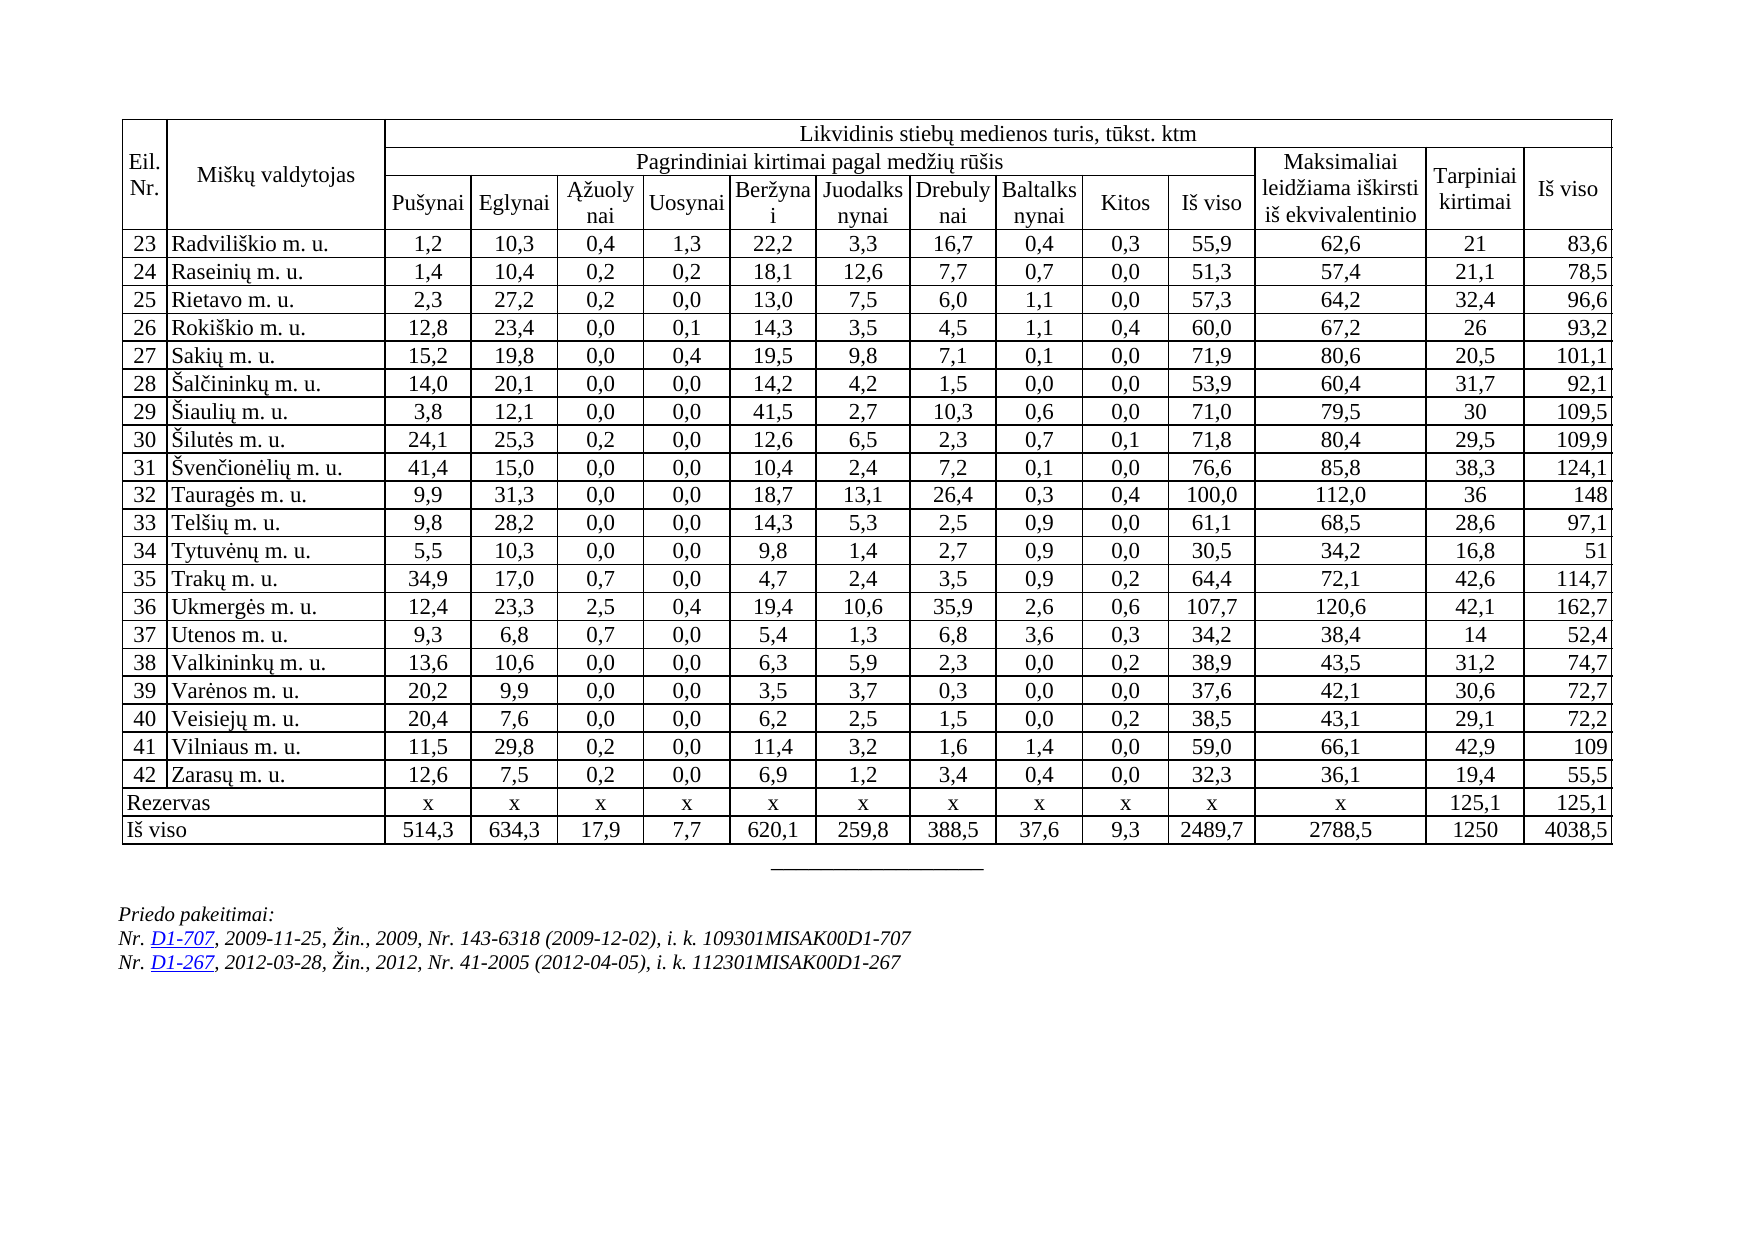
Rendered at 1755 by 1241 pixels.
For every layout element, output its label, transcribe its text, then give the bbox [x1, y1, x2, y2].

table_cell 7,7 [644, 817, 729, 843]
table_cell 30,5 [1169, 537, 1254, 564]
table_cell 2,5 [911, 510, 995, 536]
table_cell 12,1 [472, 398, 557, 424]
table_cell 16,7 [911, 230, 995, 257]
table_cell 43,5 [1256, 649, 1425, 675]
table_cell 59,0 [1169, 733, 1254, 759]
table_cell 1,2 [386, 230, 470, 257]
text Nr. D1-267, 2012-03-28, Žin., 2012, Nr. 41-2005 (2012-04-05), i. k. 112301MISAK00D1-267 [118, 950, 1636, 974]
table_cell 1,4 [817, 537, 909, 564]
table_cell 20,5 [1427, 342, 1523, 368]
table_cell 1,5 [911, 705, 995, 731]
table_cell Trakų m. u. [168, 565, 384, 592]
table_cell 0,0 [997, 705, 1082, 731]
table_cell x [644, 789, 729, 815]
table_cell 0,2 [558, 733, 643, 759]
table_cell 23,3 [472, 593, 557, 619]
table_cell Maksimaliai leidžiama iškirsti iš ekvivalentinio ploto [1256, 148, 1425, 229]
table_cell 0,0 [644, 286, 729, 312]
table_cell x [911, 789, 995, 815]
table_cell 23 [123, 230, 166, 257]
table_cell 1,4 [997, 733, 1082, 759]
table_cell 66,1 [1256, 733, 1425, 759]
table_cell 60,0 [1169, 314, 1254, 340]
table_cell Tauragės m. u. [168, 482, 384, 508]
table_cell 38 [123, 649, 166, 675]
table_cell 100,0 [1169, 482, 1254, 508]
table_cell 4,2 [817, 370, 909, 396]
table_cell 2,4 [817, 565, 909, 592]
table_cell 6,5 [817, 426, 909, 452]
table_cell 64,4 [1169, 565, 1254, 592]
table_cell 112,0 [1256, 482, 1425, 508]
table_cell 29,8 [472, 733, 557, 759]
table_cell 0,7 [997, 426, 1082, 452]
table_cell Uosynai [644, 176, 729, 229]
table_cell 0,0 [1083, 286, 1168, 312]
table_cell 388,5 [911, 817, 995, 843]
table_cell 0,4 [1083, 482, 1168, 508]
table_cell 3,6 [997, 621, 1082, 647]
table_cell 3,2 [817, 733, 909, 759]
table_cell 92,1 [1525, 370, 1611, 396]
table_cell 10,3 [472, 230, 557, 257]
table_cell 5,4 [731, 621, 815, 647]
table_cell 14,2 [731, 370, 815, 396]
table_cell 7,5 [472, 761, 557, 787]
table_cell 1,1 [997, 314, 1082, 340]
table_cell 1,6 [911, 733, 995, 759]
table_cell 12,6 [386, 761, 470, 787]
table_cell Iš viso [123, 817, 384, 843]
table_cell Šilutės m. u. [168, 426, 384, 452]
table_cell 37,6 [1169, 677, 1254, 703]
table_cell 12,8 [386, 314, 470, 340]
table_cell 17,0 [472, 565, 557, 592]
table_cell 9,8 [731, 537, 815, 564]
table_cell 13,1 [817, 482, 909, 508]
table_cell Pagrindiniai kirtimai pagal medžių rūšis [386, 148, 1254, 174]
table_cell 0,4 [644, 342, 729, 368]
table_cell Beržynai [731, 176, 815, 229]
table_cell 38,9 [1169, 649, 1254, 675]
table_cell 0,7 [997, 258, 1082, 284]
table_cell 2489,7 [1169, 817, 1254, 843]
table_cell 114,7 [1525, 565, 1611, 592]
table_cell Kitos [1083, 176, 1168, 229]
table_cell x [1256, 789, 1425, 815]
table_cell 34 [123, 537, 166, 564]
table_cell 0,0 [1083, 342, 1168, 368]
table_cell 21 [1427, 230, 1523, 257]
table_cell 0,0 [644, 370, 729, 396]
table_cell 0,7 [558, 621, 643, 647]
table_cell 42,1 [1256, 677, 1425, 703]
table_cell 109,9 [1525, 426, 1611, 452]
table_cell 7,2 [911, 454, 995, 480]
table_cell 0,0 [644, 705, 729, 731]
table_cell 42,6 [1427, 565, 1523, 592]
table_cell 0,0 [1083, 537, 1168, 564]
table_cell 0,0 [558, 370, 643, 396]
table_cell Tarpiniai kirtimai [1427, 148, 1523, 229]
table_cell 80,6 [1256, 342, 1425, 368]
table_cell 6,9 [731, 761, 815, 787]
table_cell 19,4 [1427, 761, 1523, 787]
table_cell 2,3 [386, 286, 470, 312]
table_cell 12,6 [817, 258, 909, 284]
table_cell 2,7 [911, 537, 995, 564]
table_cell 0,0 [1083, 258, 1168, 284]
table_cell 0,0 [1083, 370, 1168, 396]
table_cell 37,6 [997, 817, 1082, 843]
table_cell Iš viso [1525, 148, 1611, 229]
table_cell 0,4 [558, 230, 643, 257]
table_cell 0,0 [644, 537, 729, 564]
table_cell 42,9 [1427, 733, 1523, 759]
table_cell 28,6 [1427, 510, 1523, 536]
table_cell Drebulynai [911, 176, 995, 229]
table_cell 11,4 [731, 733, 815, 759]
table_cell 2,6 [997, 593, 1082, 619]
table_cell 68,5 [1256, 510, 1425, 536]
table_cell 21,1 [1427, 258, 1523, 284]
table_cell 0,0 [558, 705, 643, 731]
text Nr. D1-707, 2009-11-25, Žin., 2009, Nr. 143-6318 (2009-12-02), i. k. 109301MISAK00D1-707 [118, 926, 1636, 950]
table_cell Zarasų m. u. [168, 761, 384, 787]
table_cell 9,9 [386, 482, 470, 508]
table_cell 4038,5 [1525, 817, 1611, 843]
table_cell 39 [123, 677, 166, 703]
table_cell 31,2 [1427, 649, 1523, 675]
table_cell 26 [1427, 314, 1523, 340]
table_cell 0,2 [558, 258, 643, 284]
table_cell x [731, 789, 815, 815]
table_cell Vilniaus m. u. [168, 733, 384, 759]
table_cell 0,0 [1083, 454, 1168, 480]
table_cell x [1169, 789, 1254, 815]
table_cell 20,4 [386, 705, 470, 731]
table_cell Šalčininkų m. u. [168, 370, 384, 396]
table_cell 53,9 [1169, 370, 1254, 396]
table_cell 57,3 [1169, 286, 1254, 312]
table_cell Radviliškio m. u. [168, 230, 384, 257]
table_cell 7,7 [911, 258, 995, 284]
table_cell 3,7 [817, 677, 909, 703]
table_cell 0,0 [644, 621, 729, 647]
table_cell 31,3 [472, 482, 557, 508]
table_cell 93,2 [1525, 314, 1611, 340]
table_cell 72,2 [1525, 705, 1611, 731]
table_cell 2,3 [911, 426, 995, 452]
table_cell 0,0 [644, 733, 729, 759]
table_cell 6,8 [911, 621, 995, 647]
table_cell 3,4 [911, 761, 995, 787]
table_cell 76,6 [1169, 454, 1254, 480]
table_cell 35,9 [911, 593, 995, 619]
table_cell 35 [123, 565, 166, 592]
table_cell 2,7 [817, 398, 909, 424]
table_cell 22,2 [731, 230, 815, 257]
table_cell 9,8 [817, 342, 909, 368]
table_cell 1,1 [997, 286, 1082, 312]
table_cell 2788,5 [1256, 817, 1425, 843]
table_cell 6,0 [911, 286, 995, 312]
table_cell 13,6 [386, 649, 470, 675]
table_cell 85,8 [1256, 454, 1425, 480]
table_cell Rokiškio m. u. [168, 314, 384, 340]
table_cell 34,2 [1256, 537, 1425, 564]
table_cell 16,8 [1427, 537, 1523, 564]
table_cell 27 [123, 342, 166, 368]
table_cell 41,5 [731, 398, 815, 424]
table_cell 6,8 [472, 621, 557, 647]
table_cell 25,3 [472, 426, 557, 452]
table_cell 55,5 [1525, 761, 1611, 787]
table_cell Ąžuolynai [558, 176, 643, 229]
table_cell x [817, 789, 909, 815]
table_cell 0,1 [1083, 426, 1168, 452]
table_cell Iš viso [1169, 176, 1254, 229]
table_header Miškų valdytojas [168, 120, 384, 229]
table_cell 0,0 [644, 677, 729, 703]
table_cell 0,3 [997, 482, 1082, 508]
table_cell 3,3 [817, 230, 909, 257]
table_cell 11,5 [386, 733, 470, 759]
table_cell 0,4 [997, 761, 1082, 787]
table_cell 71,0 [1169, 398, 1254, 424]
table_cell 10,3 [472, 537, 557, 564]
table_cell 6,3 [731, 649, 815, 675]
table_cell 0,0 [558, 342, 643, 368]
text Priedo pakeitimai: [118, 902, 1636, 926]
text _________________ [118, 844, 1636, 873]
table_cell 71,9 [1169, 342, 1254, 368]
table_cell 0,2 [644, 258, 729, 284]
table_cell 10,3 [911, 398, 995, 424]
table_cell 41 [123, 733, 166, 759]
table_cell 96,6 [1525, 286, 1611, 312]
table_cell 30,6 [1427, 677, 1523, 703]
table_cell 0,7 [558, 565, 643, 592]
table_cell 0,0 [558, 398, 643, 424]
table_cell 0,0 [997, 649, 1082, 675]
table_cell 162,7 [1525, 593, 1611, 619]
table_cell 0,0 [1083, 398, 1168, 424]
table_cell 148 [1525, 482, 1611, 508]
table_header Eil. Nr. [123, 120, 166, 229]
table_cell x [472, 789, 557, 815]
table_cell 55,9 [1169, 230, 1254, 257]
table_cell 7,6 [472, 705, 557, 731]
table_cell 80,4 [1256, 426, 1425, 452]
table_cell 20,1 [472, 370, 557, 396]
table_cell 0,0 [1083, 761, 1168, 787]
table_cell 0,3 [1083, 230, 1168, 257]
table_cell Švenčionėlių m. u. [168, 454, 384, 480]
table_cell 14,3 [731, 314, 815, 340]
table_cell 10,4 [472, 258, 557, 284]
table_cell Rezervas [123, 789, 384, 815]
table_cell 40 [123, 705, 166, 731]
table_cell 42 [123, 761, 166, 787]
table_cell 0,0 [644, 565, 729, 592]
table_cell 34,9 [386, 565, 470, 592]
table_cell 18,1 [731, 258, 815, 284]
table_cell 0,9 [997, 565, 1082, 592]
table_cell 0,0 [644, 426, 729, 452]
table_cell 12,4 [386, 593, 470, 619]
table_cell 24,1 [386, 426, 470, 452]
table_cell 109 [1525, 733, 1611, 759]
table_cell 36 [1427, 482, 1523, 508]
table_cell 33 [123, 510, 166, 536]
table_cell Pušynai [386, 176, 470, 229]
table_cell 0,3 [1083, 621, 1168, 647]
table_cell 0,2 [558, 286, 643, 312]
table_cell 57,4 [1256, 258, 1425, 284]
table_cell 72,7 [1525, 677, 1611, 703]
table_cell 0,1 [997, 454, 1082, 480]
table_cell 124,1 [1525, 454, 1611, 480]
table_cell 37 [123, 621, 166, 647]
table_cell 0,0 [558, 314, 643, 340]
table_cell x [558, 789, 643, 815]
table_cell 109,5 [1525, 398, 1611, 424]
table_cell 1,5 [911, 370, 995, 396]
table_cell 9,9 [472, 677, 557, 703]
table_cell 0,2 [558, 426, 643, 452]
table_cell 27,2 [472, 286, 557, 312]
table_cell 51 [1525, 537, 1611, 564]
table_cell 1,3 [644, 230, 729, 257]
table_cell 29,5 [1427, 426, 1523, 452]
table_cell 34,2 [1169, 621, 1254, 647]
table_cell 0,0 [644, 482, 729, 508]
table_cell 60,4 [1256, 370, 1425, 396]
table_cell 64,2 [1256, 286, 1425, 312]
table_cell Varėnos m. u. [168, 677, 384, 703]
table_cell 620,1 [731, 817, 815, 843]
table_cell 17,9 [558, 817, 643, 843]
table_cell 14,3 [731, 510, 815, 536]
table_cell Sakių m. u. [168, 342, 384, 368]
table_cell 83,6 [1525, 230, 1611, 257]
table_cell 125,1 [1427, 789, 1523, 815]
table_cell 29,1 [1427, 705, 1523, 731]
table_cell 18,7 [731, 482, 815, 508]
table_cell Raseinių m. u. [168, 258, 384, 284]
table_cell 0,0 [558, 677, 643, 703]
table_cell 14 [1427, 621, 1523, 647]
table_cell 38,4 [1256, 621, 1425, 647]
table_cell 24 [123, 258, 166, 284]
table_cell 4,5 [911, 314, 995, 340]
table_cell Juodalksnynai [817, 176, 909, 229]
table_cell 97,1 [1525, 510, 1611, 536]
table_cell 67,2 [1256, 314, 1425, 340]
table_cell 0,0 [644, 649, 729, 675]
table_cell 0,0 [558, 649, 643, 675]
table_cell 62,6 [1256, 230, 1425, 257]
table_cell 0,0 [644, 398, 729, 424]
table_cell 7,1 [911, 342, 995, 368]
table_cell 2,5 [817, 705, 909, 731]
table_cell 259,8 [817, 817, 909, 843]
table_cell 26,4 [911, 482, 995, 508]
table_cell 634,3 [472, 817, 557, 843]
table_cell 12,6 [731, 426, 815, 452]
table_cell 0,9 [997, 537, 1082, 564]
table_cell 0,0 [997, 370, 1082, 396]
table_cell 42,1 [1427, 593, 1523, 619]
table_cell 0,0 [558, 482, 643, 508]
table_cell 43,1 [1256, 705, 1425, 731]
table_cell 32 [123, 482, 166, 508]
table_cell 0,0 [644, 454, 729, 480]
table_cell 36 [123, 593, 166, 619]
table_cell 10,4 [731, 454, 815, 480]
table_cell 30 [1427, 398, 1523, 424]
table_cell 1,4 [386, 258, 470, 284]
table_cell 15,2 [386, 342, 470, 368]
table_cell 51,3 [1169, 258, 1254, 284]
table_cell 26 [123, 314, 166, 340]
table_cell 0,2 [1083, 649, 1168, 675]
table_cell 28,2 [472, 510, 557, 536]
table_cell Baltalksnynai [997, 176, 1082, 229]
table_cell 20,2 [386, 677, 470, 703]
table_cell 2,3 [911, 649, 995, 675]
table_cell 3,5 [911, 565, 995, 592]
table_cell Veisiejų m. u. [168, 705, 384, 731]
table_cell 61,1 [1169, 510, 1254, 536]
table_cell 0,9 [997, 510, 1082, 536]
table_cell 0,0 [997, 677, 1082, 703]
table_cell 52,4 [1525, 621, 1611, 647]
table_cell 0,4 [644, 593, 729, 619]
table_cell 0,0 [644, 510, 729, 536]
table_cell 0,4 [1083, 314, 1168, 340]
table_cell 13,0 [731, 286, 815, 312]
table_cell 120,6 [1256, 593, 1425, 619]
table_cell 0,3 [911, 677, 995, 703]
table_cell 78,5 [1525, 258, 1611, 284]
table_cell 36,1 [1256, 761, 1425, 787]
table_cell 4,7 [731, 565, 815, 592]
table_cell Telšių m. u. [168, 510, 384, 536]
table_cell 3,8 [386, 398, 470, 424]
table_cell 32,3 [1169, 761, 1254, 787]
table_cell 107,7 [1169, 593, 1254, 619]
table_cell 0,6 [997, 398, 1082, 424]
table_cell 38,3 [1427, 454, 1523, 480]
table_cell 25 [123, 286, 166, 312]
table_cell 1250 [1427, 817, 1523, 843]
table_cell 0,6 [1083, 593, 1168, 619]
table_cell 0,1 [997, 342, 1082, 368]
table_cell 5,9 [817, 649, 909, 675]
table_cell 71,8 [1169, 426, 1254, 452]
table_cell 41,4 [386, 454, 470, 480]
table_header Likvidinis stiebų medienos turis, tūkst. ktm [386, 120, 1611, 147]
table_cell 15,0 [472, 454, 557, 480]
table_cell 28 [123, 370, 166, 396]
table_cell 19,4 [731, 593, 815, 619]
table_cell 514,3 [386, 817, 470, 843]
table_cell 3,5 [817, 314, 909, 340]
table_cell 0,0 [558, 454, 643, 480]
table_cell 38,5 [1169, 705, 1254, 731]
table_cell Tytuvėnų m. u. [168, 537, 384, 564]
table_cell 19,5 [731, 342, 815, 368]
table_cell x [1083, 789, 1168, 815]
table_cell 14,0 [386, 370, 470, 396]
table_cell 29 [123, 398, 166, 424]
table_cell 31 [123, 454, 166, 480]
table_cell Eglynai [472, 176, 557, 229]
table_cell 9,3 [386, 621, 470, 647]
table_cell 0,2 [1083, 705, 1168, 731]
table_cell 0,0 [558, 537, 643, 564]
table_cell Ukmergės m. u. [168, 593, 384, 619]
table_cell 30 [123, 426, 166, 452]
table_cell 0,0 [1083, 733, 1168, 759]
table_cell 10,6 [817, 593, 909, 619]
table_cell 9,8 [386, 510, 470, 536]
table_cell Valkininkų m. u. [168, 649, 384, 675]
table_cell 125,1 [1525, 789, 1611, 815]
table_cell 0,4 [997, 230, 1082, 257]
table_cell x [997, 789, 1082, 815]
table_cell 5,5 [386, 537, 470, 564]
table_cell 5,3 [817, 510, 909, 536]
table_cell 79,5 [1256, 398, 1425, 424]
table_cell 1,3 [817, 621, 909, 647]
table_cell 0,0 [1083, 677, 1168, 703]
table_cell 0,2 [558, 761, 643, 787]
table_cell 32,4 [1427, 286, 1523, 312]
table_cell Rietavo m. u. [168, 286, 384, 312]
table_cell 7,5 [817, 286, 909, 312]
table_cell 3,5 [731, 677, 815, 703]
table_cell 23,4 [472, 314, 557, 340]
table_cell 6,2 [731, 705, 815, 731]
table_cell 2,4 [817, 454, 909, 480]
table_cell 101,1 [1525, 342, 1611, 368]
table_cell 72,1 [1256, 565, 1425, 592]
table_cell 0,0 [1083, 510, 1168, 536]
table_cell 1,2 [817, 761, 909, 787]
table_cell 0,0 [644, 761, 729, 787]
table_cell 0,1 [644, 314, 729, 340]
table_cell Utenos m. u. [168, 621, 384, 647]
table_cell 31,7 [1427, 370, 1523, 396]
table_cell 19,8 [472, 342, 557, 368]
table_cell 10,6 [472, 649, 557, 675]
table_cell 9,3 [1083, 817, 1168, 843]
table_cell 0,0 [558, 510, 643, 536]
table_cell 0,2 [1083, 565, 1168, 592]
table_cell x [386, 789, 470, 815]
table_cell Šiaulių m. u. [168, 398, 384, 424]
table_cell 74,7 [1525, 649, 1611, 675]
table_cell 2,5 [558, 593, 643, 619]
